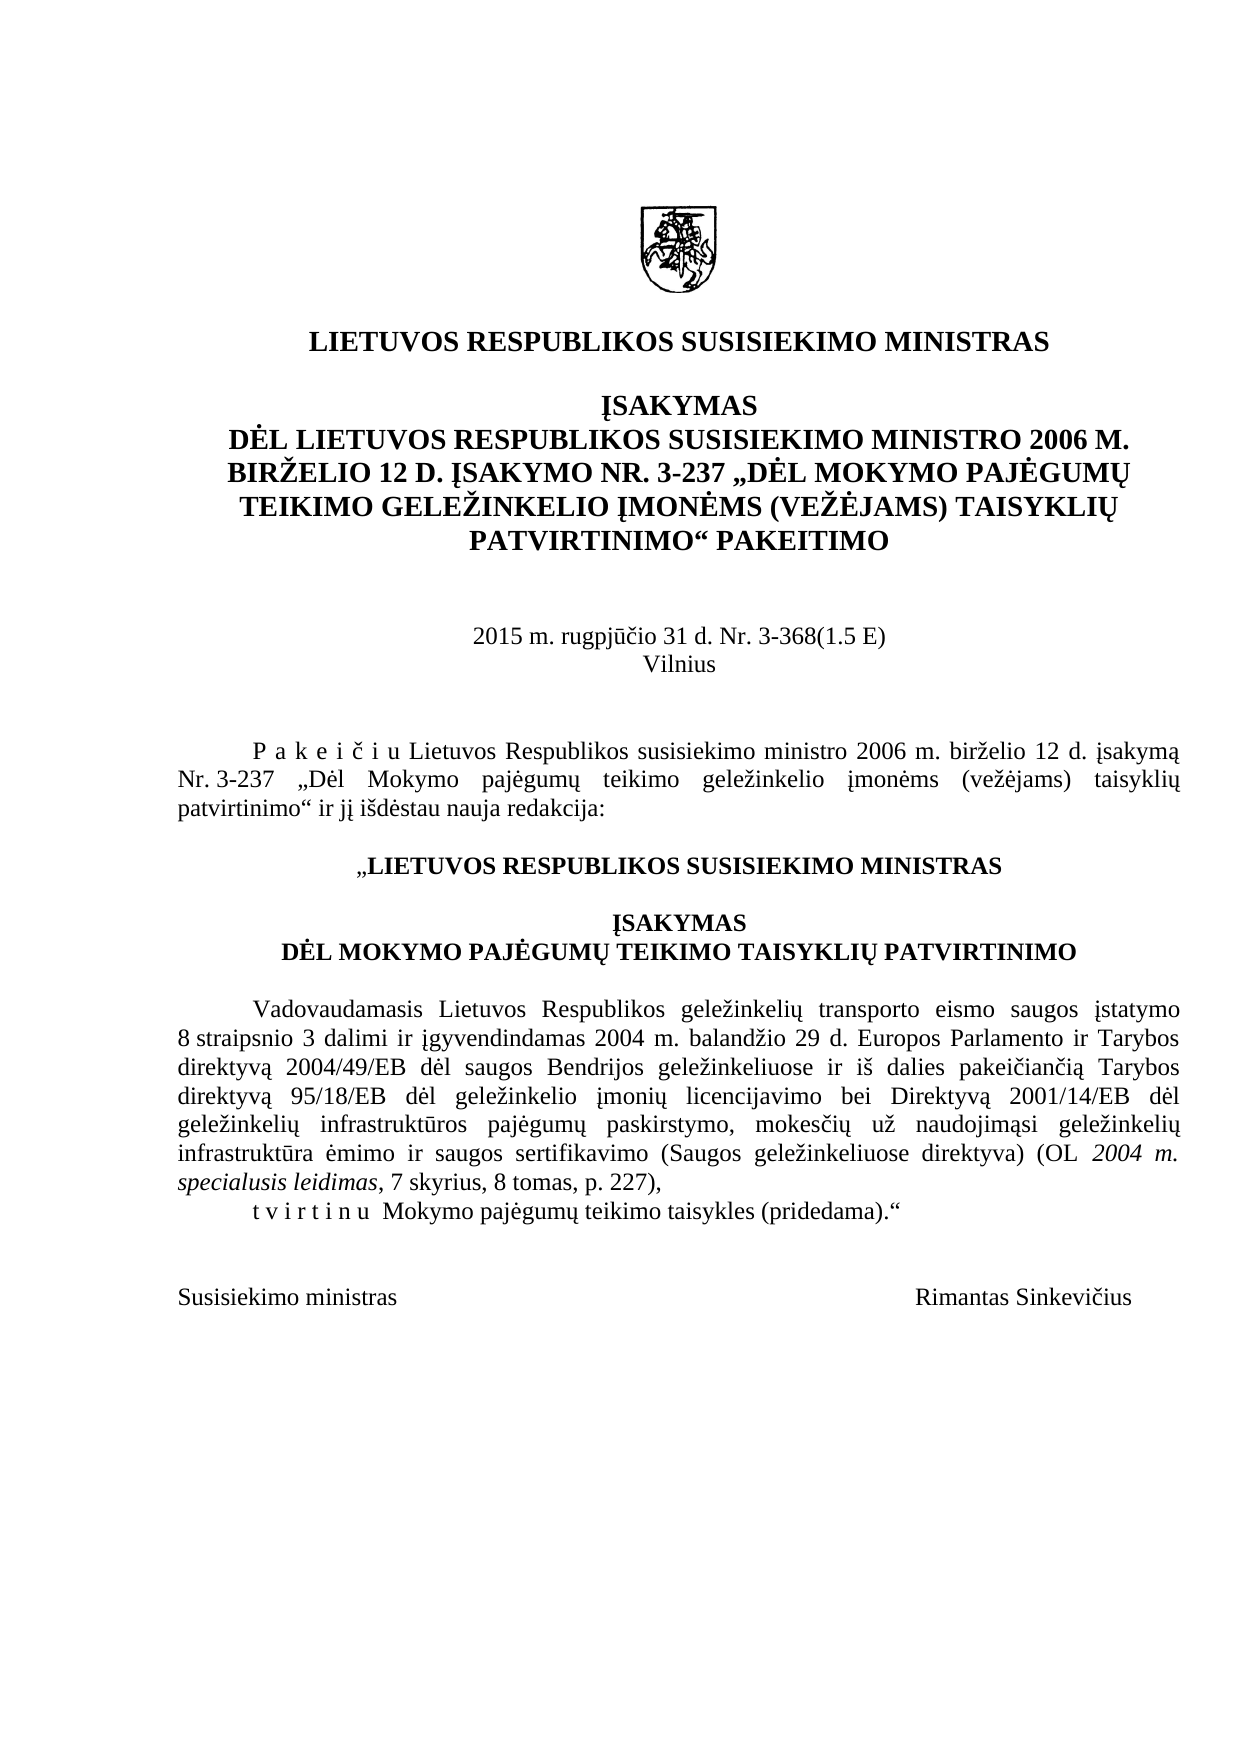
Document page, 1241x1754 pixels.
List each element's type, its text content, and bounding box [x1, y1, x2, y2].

text DĖL LIETUVOS RESPUBLIKOS SUSISIEKIMO MINISTRO 2006 M. BIRŽELIO 12 D. ĮSAKYMO NR. 3-237 „DĖL MOKYMO PAJĖGUMŲ TEIKIMO GELEŽINKELIO ĮMONĖMS (VEŽĖJAMS) TAISYKLIŲ PATVIRTINIMO“ PAKEITIMO [177, 422, 1181, 556]
text P a k e i č i u Lietuvos Respublikos susisiekimo ministro 2006 m. birželio 12 d. įsakymą Nr. 3-237 „Dėl Mokymo pajėgumų teikimo geležinkelio įmonėms (vežėjams) taisyklių patvirtinimo“ ir jį išdėstau nauja redakcija: [177, 736, 1181, 822]
text Vilnius [177, 649, 1181, 678]
text tvirtinu Mokymo pajėgumų teikimo taisykles (pridedama).“ [177, 1196, 1181, 1224]
text Vadovaudamasis Lietuvos Respublikos geležinkelių transporto eismo saugos įstatymo 8 straipsnio 3 dalimi ir įgyvendindamas 2004 m. balandžio 29 d. Europos Parlamento ir Tarybos direktyvą 2004/49/EB dėl saugos Bendrijos geležinkeliuose ir iš dalies pakeičiančią Tarybos direktyvą 95/18/EB dėl geležinkelio įmonių licencijavimo bei Direktyvą 2001/14/EB dėl geležinkelių infrastruktūros pajėgumų paskirstymo, mokesčių už naudojimąsi geležinkelių infrastruktūra ėmimo ir saugos sertifikavimo (Saugos geležinkeliuose direktyva) (OL 2004 m. specialusis leidimas, 7 skyrius, 8 tomas, p. 227), [177, 994, 1181, 1196]
text ĮSAKYMAS [177, 908, 1181, 937]
text LIETUVOS RESPUBLIKOS SUSISIEKIMO MINISTRAS [177, 324, 1181, 357]
text „LIETUVOS RESPUBLIKOS SUSISIEKIMO MINISTRAS [177, 851, 1181, 879]
text ĮSAKYMAS [177, 388, 1181, 422]
text 2015 m. rugpjūčio 31 d. Nr. 3-368(1.5 E) [177, 621, 1181, 649]
text Susisiekimo ministras Rimantas Sinkevičius [177, 1282, 1181, 1311]
text DĖL MOKYMO PAJĖGUMŲ TEIKIMO TAISYKLIŲ PATVIRTINIMO [177, 937, 1181, 966]
